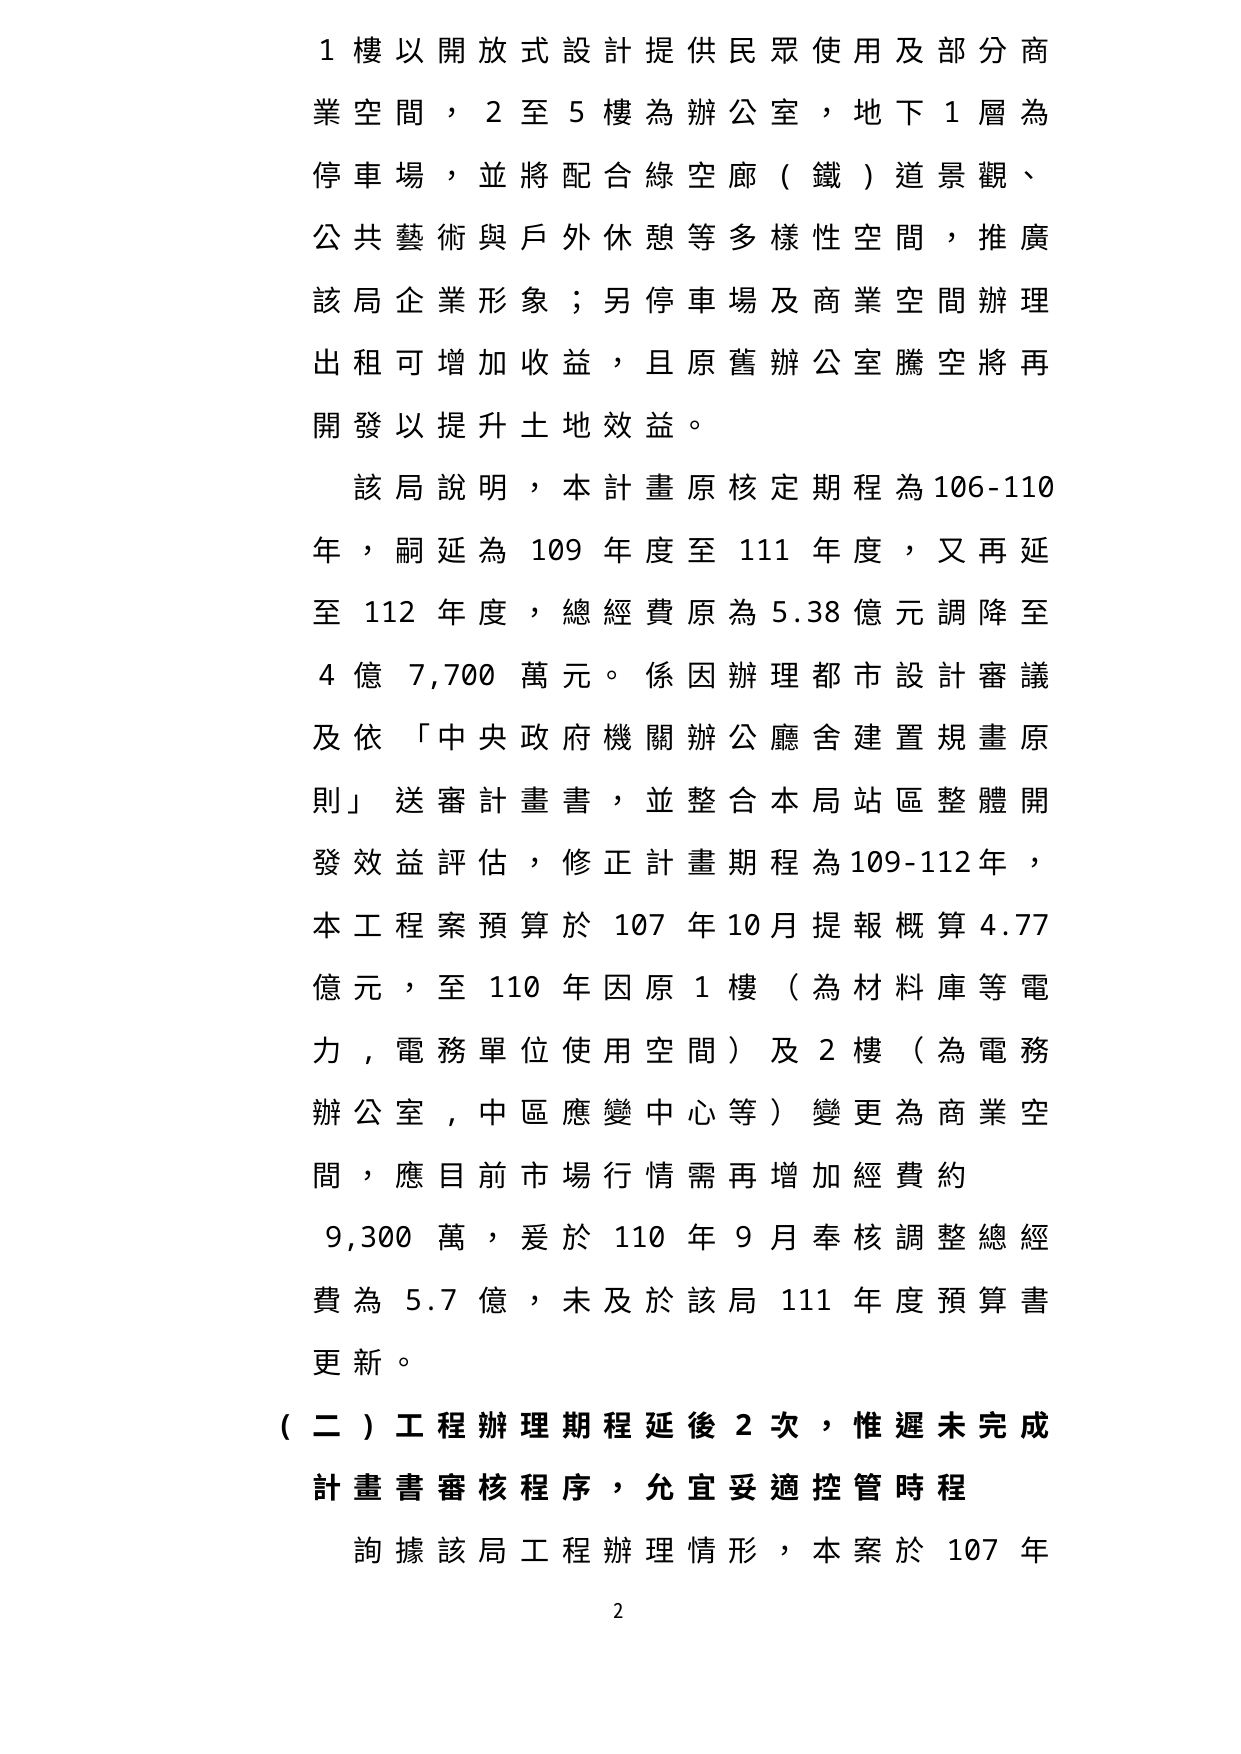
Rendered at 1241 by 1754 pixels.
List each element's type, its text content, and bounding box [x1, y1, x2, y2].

text 該局說明，本計畫原核定期程為106-110年，嗣延為109年度至111年度，又再延至112年度，總經費原為5.38億元調降至4億7,700萬元。係因辦理都市設計審議及依「中央政府機關辦公廳舍建置規畫原則」送審計畫書，並整合本局站區整體開發效益評估，修正計畫期程為109-112年，本工程案預算於107年10月提報概算4.77億元，至110年因原1樓（為材料庫等電力,電務單位使用空間）及2樓（為電務辦公室,中區應變中心等）變更為商業空間，應目前市場行情需再增加經費約9,300萬，爰於110年9月奉核調整總經費為5.7億，未及於該局111年度預算書更新。 [269, 444, 1056, 1382]
text 配合「臺中都會區鐵路高架捷運化計畫」及「彰化市鐵路高架捷運化計畫」等交通建設，臺鐵局原中區老舊辦公廳舍須遷移，故整合中區各單位興建新辦公大樓，推動臺中都會區聯合辦公大樓興建工程。工程規模為地下1層、地上5層建築物，1樓以開放式設計提供民眾使用及部分商業空間，2至5樓為辦公室，地下1層為停車場，並將配合綠空廊(鐵)道景觀、公共藝術與戶外休憩等多樣性空間，推廣該局企業形象；另停車場及商業空間辦理出租可增加收益，且原舊辦公室騰空將再開發以提升土地效益。 [269, 7, 1056, 444]
text (二)工程辦理期程延後2次，惟遲未完成計畫書審核程序，允宜妥適控管時程 [240, 1382, 1056, 1507]
text 詢據該局工程辦理情形，本案於107年11月間依「中央政府機關辦公廳舍建置審核原則」第一階段送審，至109年10月16日行政院函示，該局為交通部之附屬事業機構，非屬中央政府機關，不適用「中央政府機關辦公廳舍建置審核原則」，目前依政府採購法第56條第3項規定，採最有利標決標者，應先報經上級機關（交通部）核准，俟交通部同意後（預定2審1修後同意），可於111年2月成立預算及提送招標文件，111年4月上網招標。為能儘早推動臺中都會區聯合辦公大樓興建工程之各項作業進行，該局允宜加速辦理，俾新大樓能如期完工。 [269, 1507, 1056, 1569]
